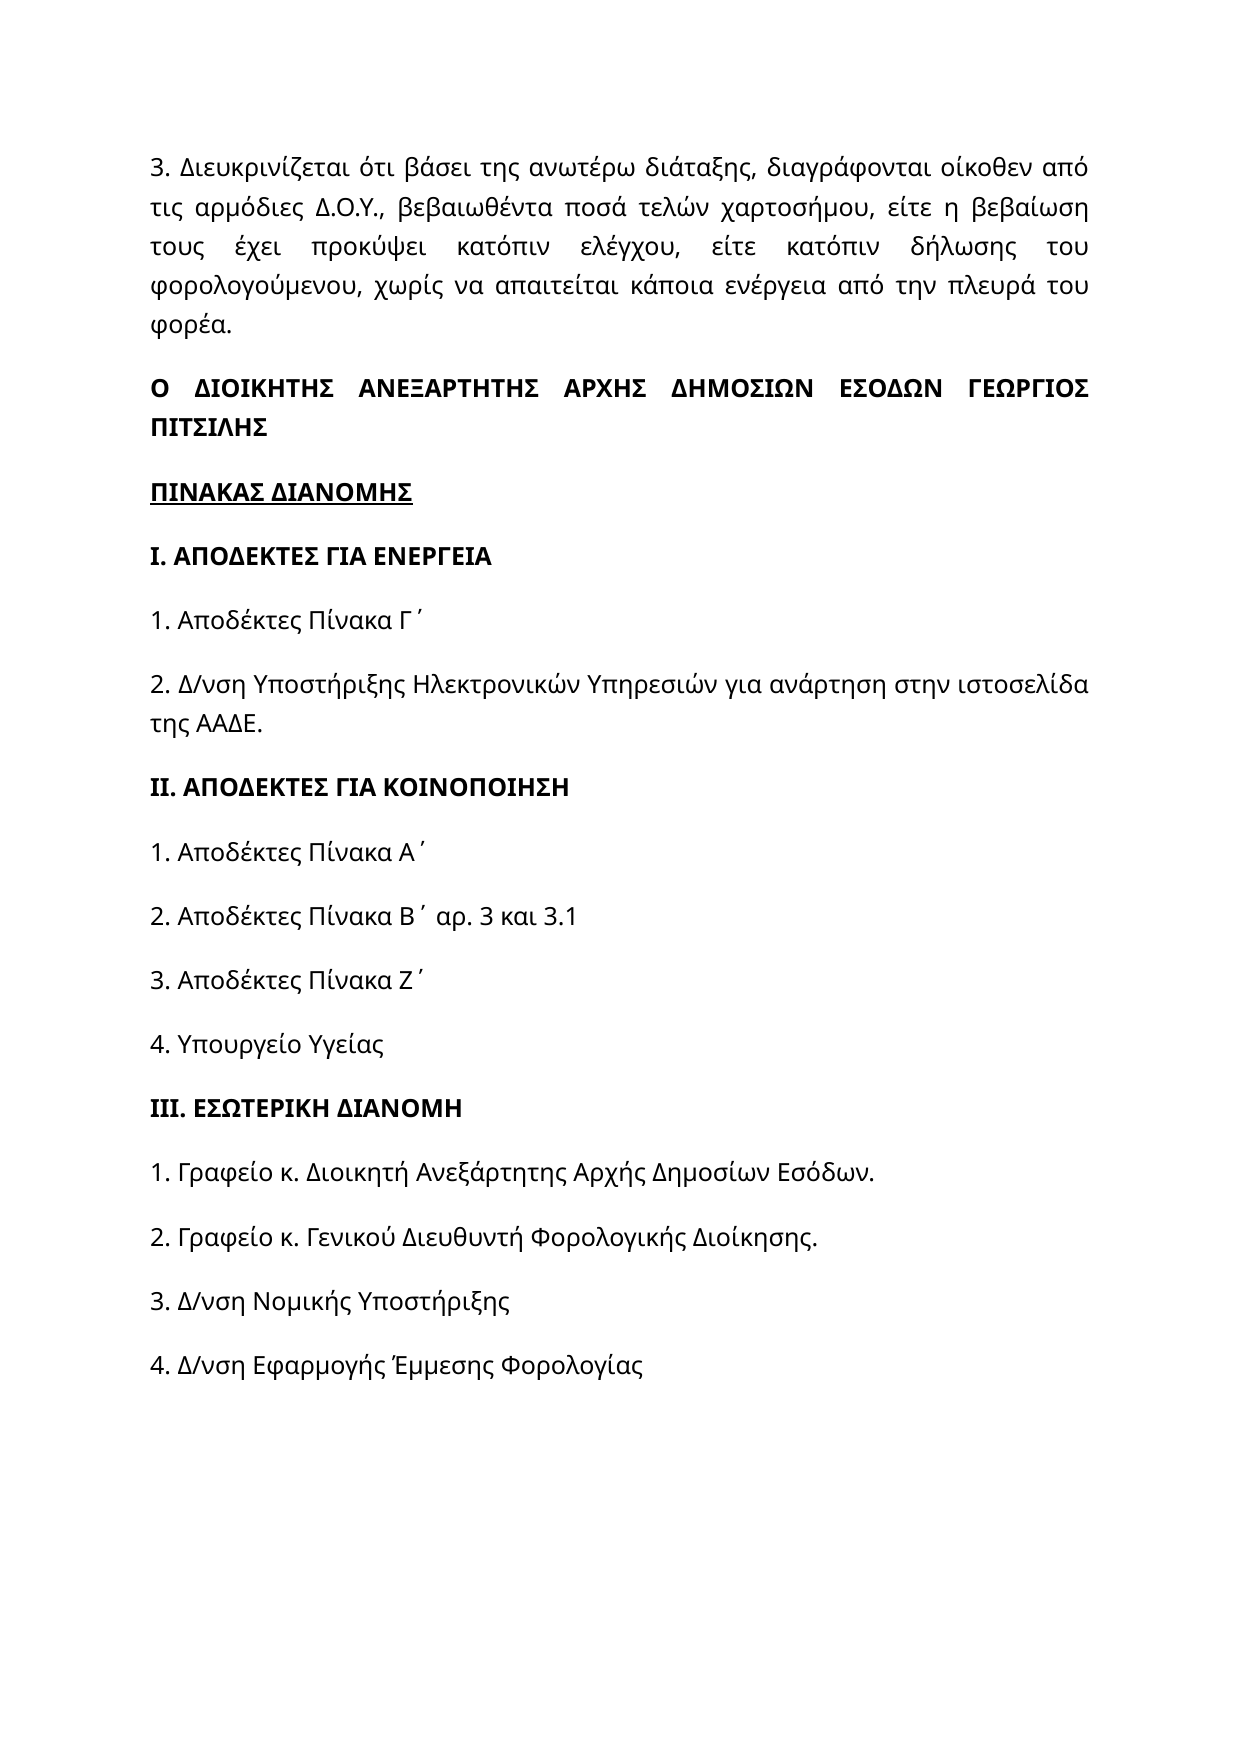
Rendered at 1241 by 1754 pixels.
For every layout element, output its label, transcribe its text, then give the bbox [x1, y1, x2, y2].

text 2. Γραφείο κ. Γενικού Διευθυντή Φορολογικής Διοίκησης. [150, 1219, 1090, 1253]
text 3. Αποδέκτες Πίνακα Ζ΄ [150, 962, 1090, 997]
text 4. Υπουργείο Υγείας [150, 1027, 1090, 1061]
text Ι. ΑΠΟΔΕΚΤΕΣ ΓΙΑ ΕΝΕΡΓΕΙΑ [150, 538, 1090, 572]
text 1. Γραφείο κ. Διοικητή Ανεξάρτητης Αρχής Δημοσίων Εσόδων. [150, 1155, 1090, 1189]
text 4. Δ/νση Εφαρμογής Έμμεσης Φορολογίας [150, 1347, 1090, 1382]
text ΠΙΝΑΚΑΣ ΔΙΑΝΟΜΗΣ [150, 474, 1090, 508]
text 3. Διευκρινίζεται ότι βάσει της ανωτέρω διάταξης, διαγράφονται οίκοθεν από τις αρμόδιες Δ.Ο.Υ., βεβαιωθέντα ποσά τελών χαρτοσήμου, είτε η βεβαίωση τους έχει προκύψει κατόπιν ελέγχου, είτε κατόπιν δήλωσης του φορολογούμενου, χωρίς να απαιτείται κάποια ενέργεια από την πλευρά του φορέα. [150, 150, 1090, 341]
text 2. Αποδέκτες Πίνακα Β΄ αρ. 3 και 3.1 [150, 898, 1090, 932]
text 1. Αποδέκτες Πίνακα Γ΄ [150, 602, 1090, 637]
text 1. Αποδέκτες Πίνακα Α΄ [150, 834, 1090, 868]
text ΙΙΙ. ΕΣΩΤΕΡΙΚΗ ΔΙΑΝΟΜΗ [150, 1091, 1090, 1125]
text 2. Δ/νση Υποστήριξης Ηλεκτρονικών Υπηρεσιών για ανάρτηση στην ιστοσελίδα της ΑΑΔΕ. [150, 667, 1090, 740]
text Ο ΔΙΟΙΚΗΤΗΣ ΑΝΕΞΑΡΤΗΤΗΣ ΑΡΧΗΣ ΔΗΜΟΣΙΩΝ ΕΣΟΔΩΝ ΓΕΩΡΓΙΟΣ ΠΙΤΣΙΛΗΣ [150, 371, 1090, 444]
text 3. Δ/νση Νομικής Υποστήριξης [150, 1283, 1090, 1317]
text ΙΙ. ΑΠΟΔΕΚΤΕΣ ΓΙΑ ΚΟΙΝΟΠΟΙΗΣΗ [150, 770, 1090, 804]
